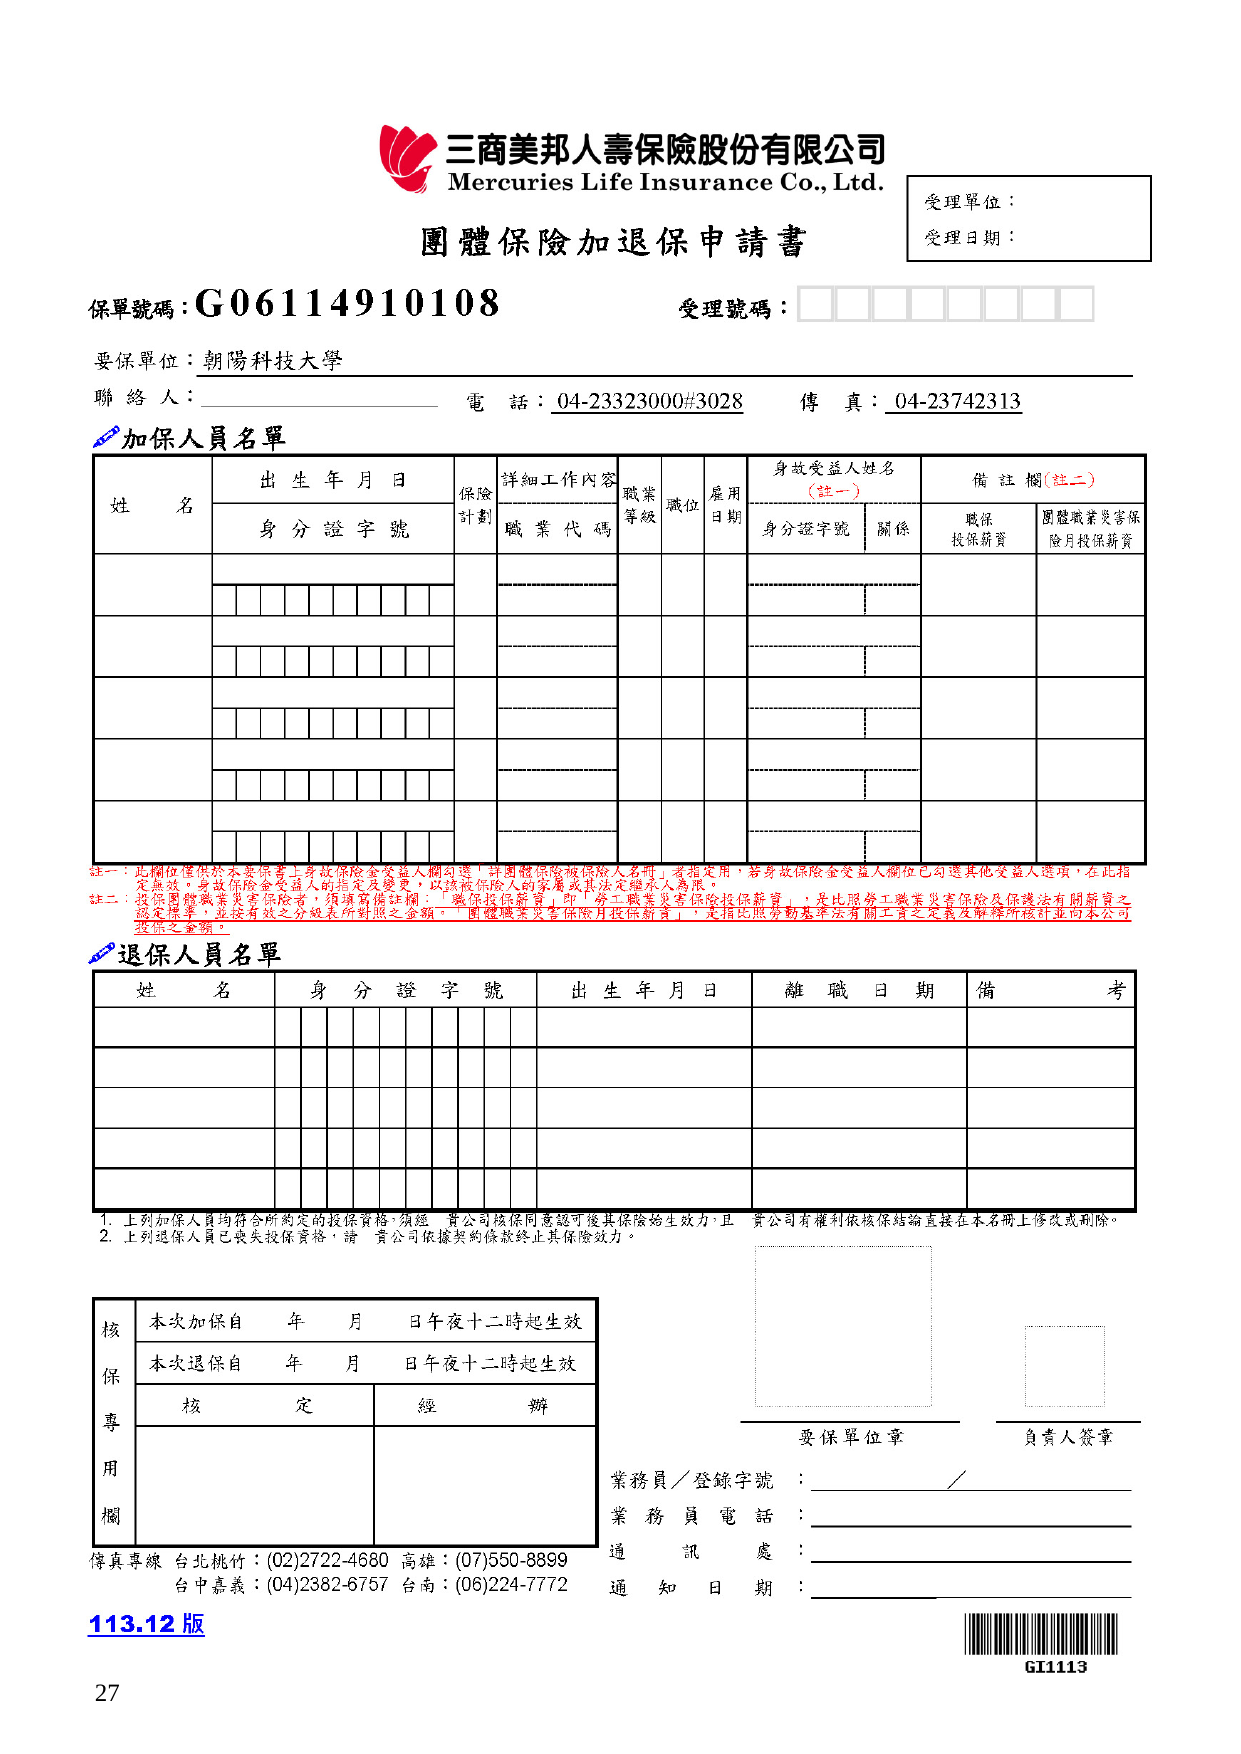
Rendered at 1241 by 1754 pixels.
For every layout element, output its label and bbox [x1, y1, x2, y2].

picture [72, 112, 1167, 1683]
